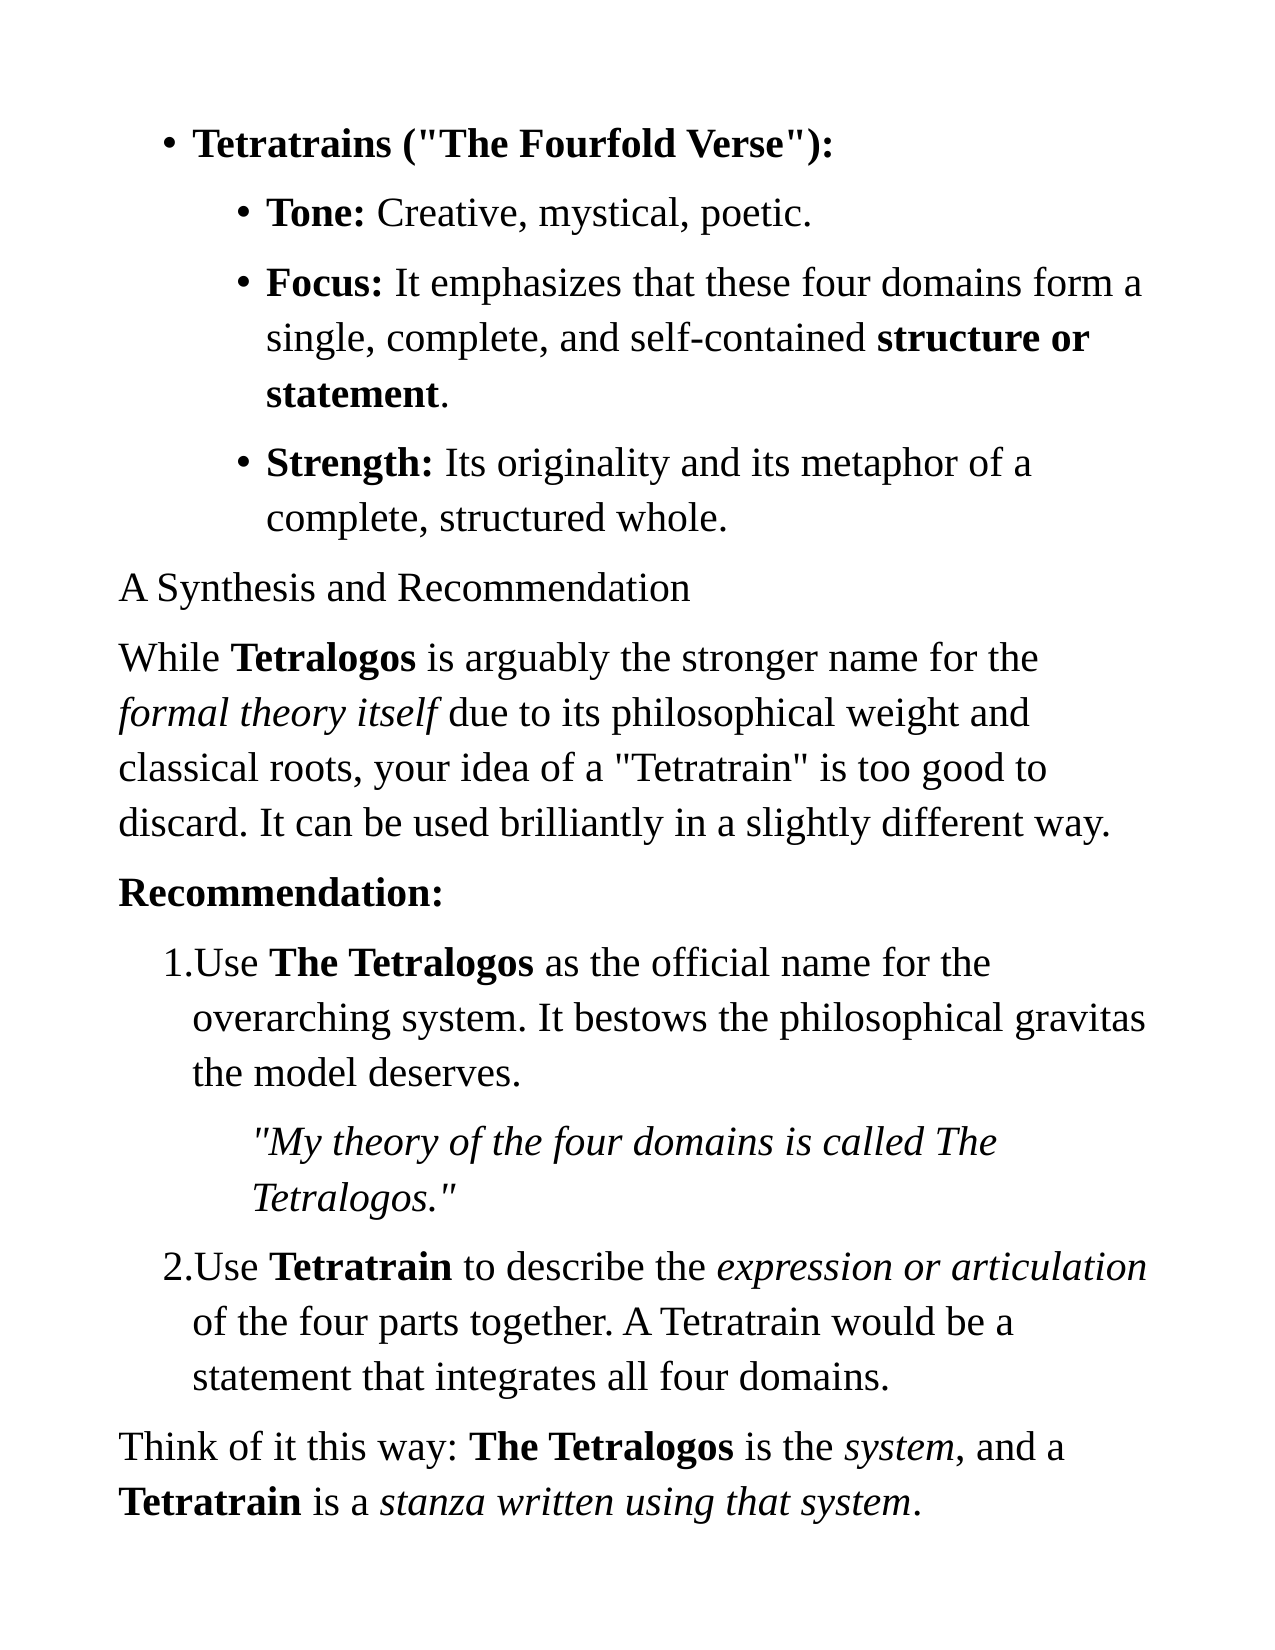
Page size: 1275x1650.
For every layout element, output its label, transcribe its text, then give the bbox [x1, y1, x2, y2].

list Use The Tetralogos as the official name for the overarching system. It bestows the philosophical gravitas the model deserves. [162, 937, 1157, 1095]
text While Tetralogos is arguably the stronger name for the formal theory itself due to its philosophical weight and classical roots, your idea of a "Tetratrain" is too good to discard. It can be used brilliantly in a slightly different way. [118, 632, 1157, 846]
text Think of it this way: The Tetralogos is the system, and a Tetratrain is a stanza written using that system. [118, 1422, 1157, 1524]
list Tone: Creative, mystical, poetic. [236, 188, 1157, 236]
list Strength: Its originality and its metaphor of a complete, structured whole. [236, 438, 1157, 541]
list Focus: It emphasizes that these four domains form a single, complete, and self-contained structure or statement. [236, 258, 1157, 416]
list Tetratrains ("The Fourfold Verse"): [162, 118, 1157, 166]
list "My theory of the four domains is called The Tetralogos." [222, 1117, 1098, 1220]
subtitle A Synthesis and Recommendation [118, 563, 1157, 611]
text Recommendation: [118, 867, 1157, 915]
list Use Tetratrain to describe the expression or articulation of the four parts together. A Tetratrain would be a statement that integrates all four domains. [162, 1242, 1157, 1400]
